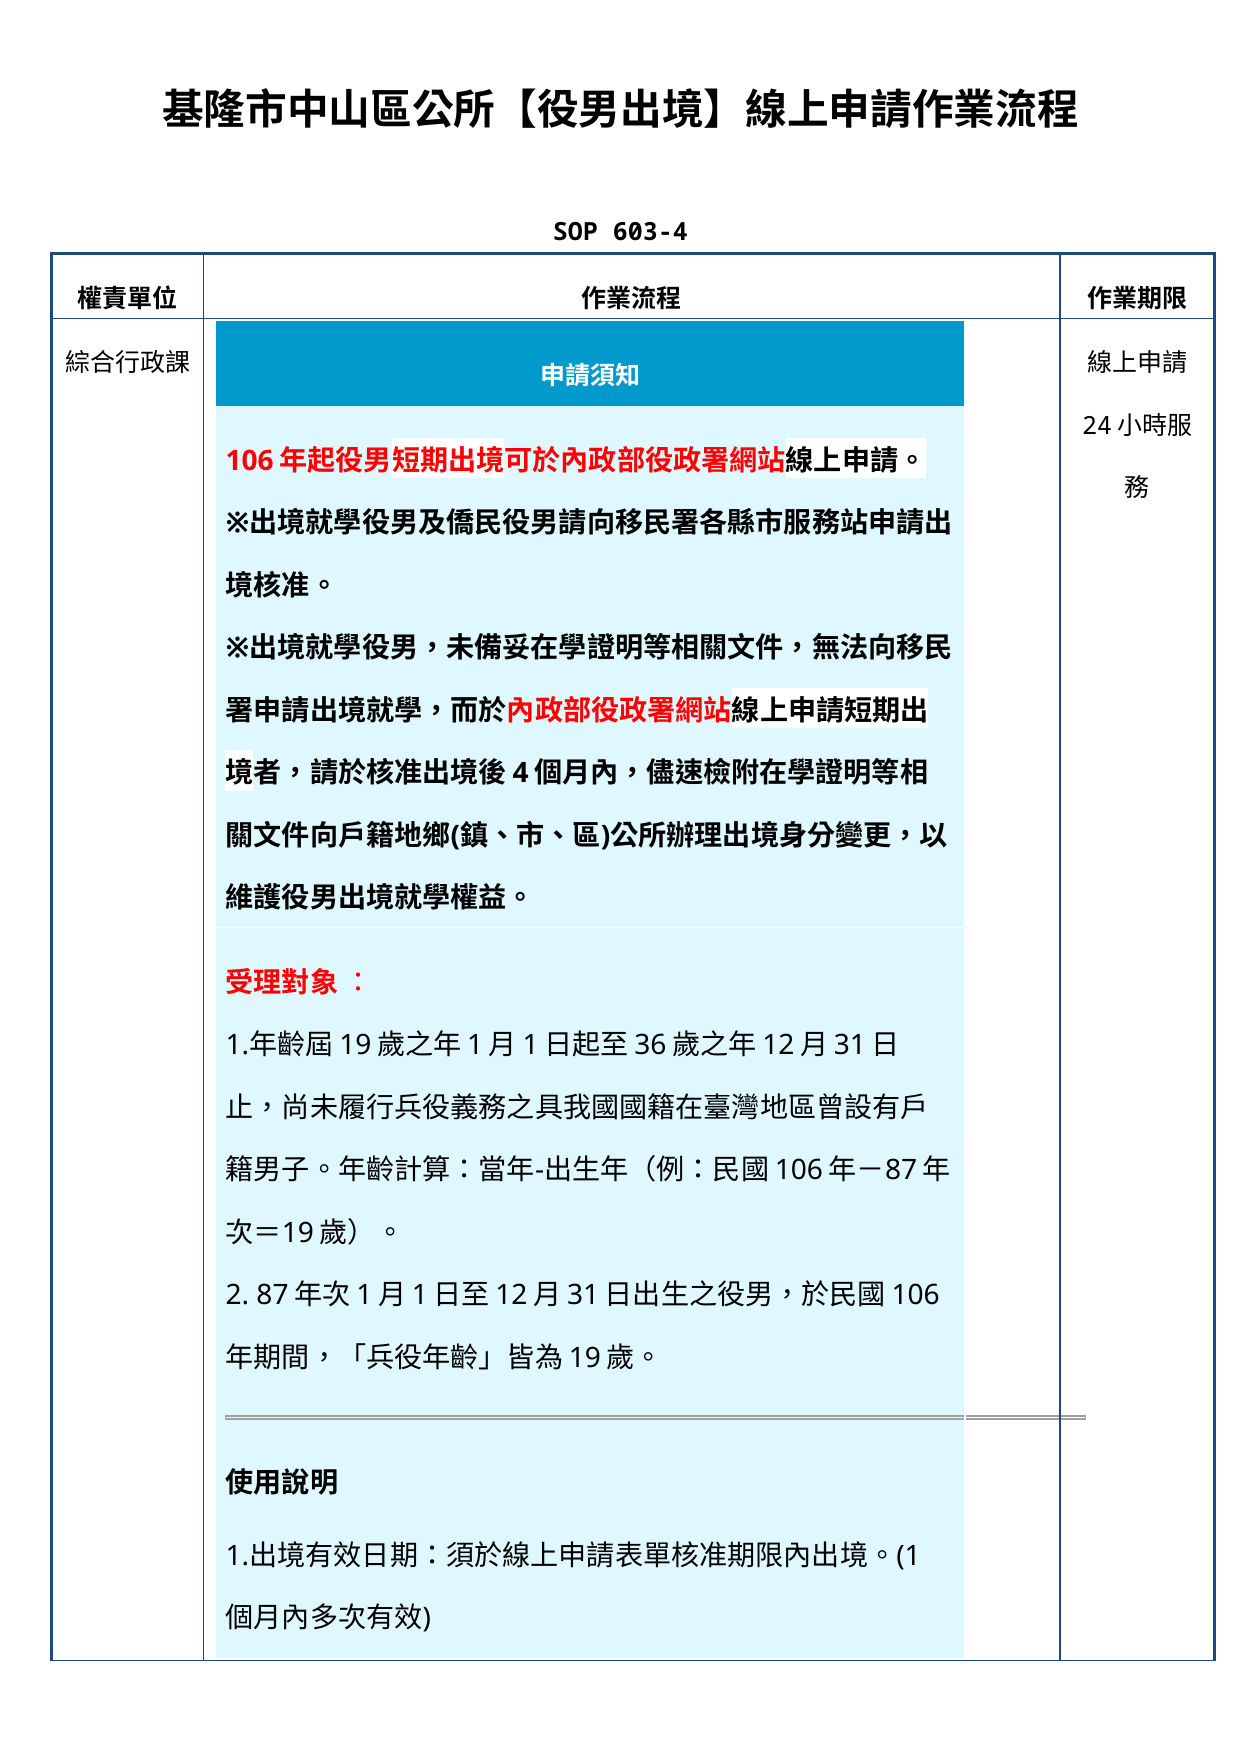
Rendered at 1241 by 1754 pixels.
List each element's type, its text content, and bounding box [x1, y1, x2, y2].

text SOP 603-4 [59, 127, 1181, 252]
table_header 權責單位 [53, 255, 203, 318]
table_cell 106年起役男短期出境可於內政部役政署網站線上申請。 ※出境就學役男及僑民役男請向移民署各縣市服務站申請出境核准。 ※出境就學役男，未備妥在學證明等相關文件，無法向移民署申請出境就學，而於內政部役政署網站線上申請短期出境者，請於核准出境後4個月內，儘速檢附在學證明等相關文件向戶籍地鄉(鎮、市、區)公所辦理出境身分變更，以維護役男出境就學權益。 [216, 406, 964, 927]
table_header 申請須知 [216, 321, 964, 406]
table_header 作業流程 [204, 255, 1059, 318]
text 基隆市中山區公所【役男出境】線上申請作業流程 [59, 64, 1181, 127]
table_header 作業期限 [1061, 255, 1213, 318]
table_cell 線上申請 24小時服務 [1061, 319, 1213, 1660]
table_cell 受理對象 ： 1.年齡屆19歲之年1月1日起至36歲之年12月31日止，尚未履行兵役義務之具我國國籍在臺灣地區曾設有戶籍男子。年齡計算：當年-出生年（例：民國106年－87年次＝19歲）。 2. 87年次1月1日至12月31日出生之役男，於民國106年期間，「兵役年齡」皆為19歲。 使用說明 1.出境有效日期：須於線上申請表單核准期限內出境。(1個月內多次有效) [216, 928, 964, 1658]
table_cell [966, 319, 1059, 1415]
table_cell [204, 319, 214, 1660]
table_cell [966, 1420, 1059, 1660]
table_cell 綜合行政課 [53, 319, 203, 1660]
